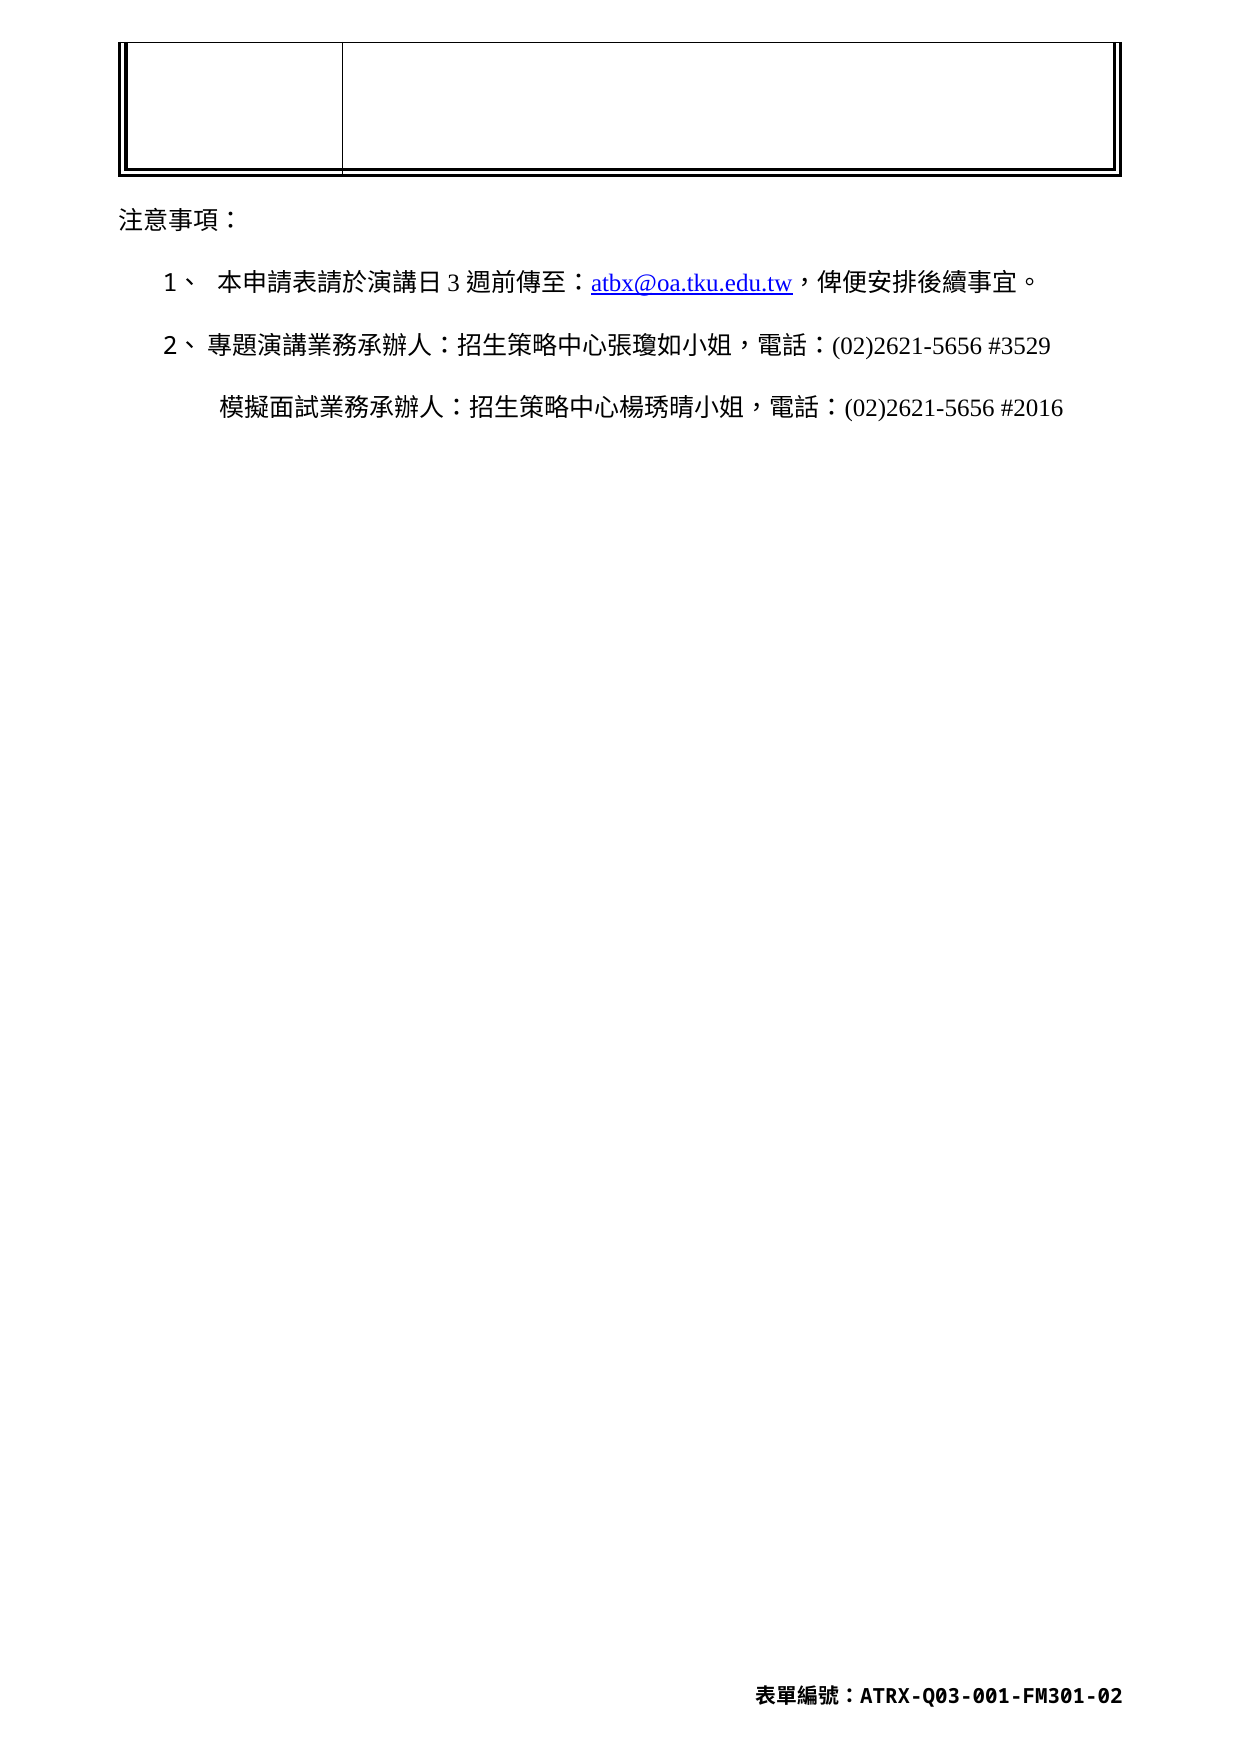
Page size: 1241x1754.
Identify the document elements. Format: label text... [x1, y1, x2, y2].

list 專題演講業務承辦人：招生策略中心張瓊如小姐，電話：(02)2621-5656 #3529 [162, 302, 1122, 364]
list 本申請表請於演講日3 週前傳至：atbx@oa.tku.edu.tw，俾便安排後續事宜。 [162, 239, 1122, 302]
text 模擬面試業務承辦人：招生策略中心楊琇晴小姐，電話：(02)2621-5656 #2016 [207, 364, 1122, 427]
table_cell [128, 43, 342, 167]
text 注意事項： [118, 177, 1122, 239]
table_cell [343, 43, 1113, 167]
